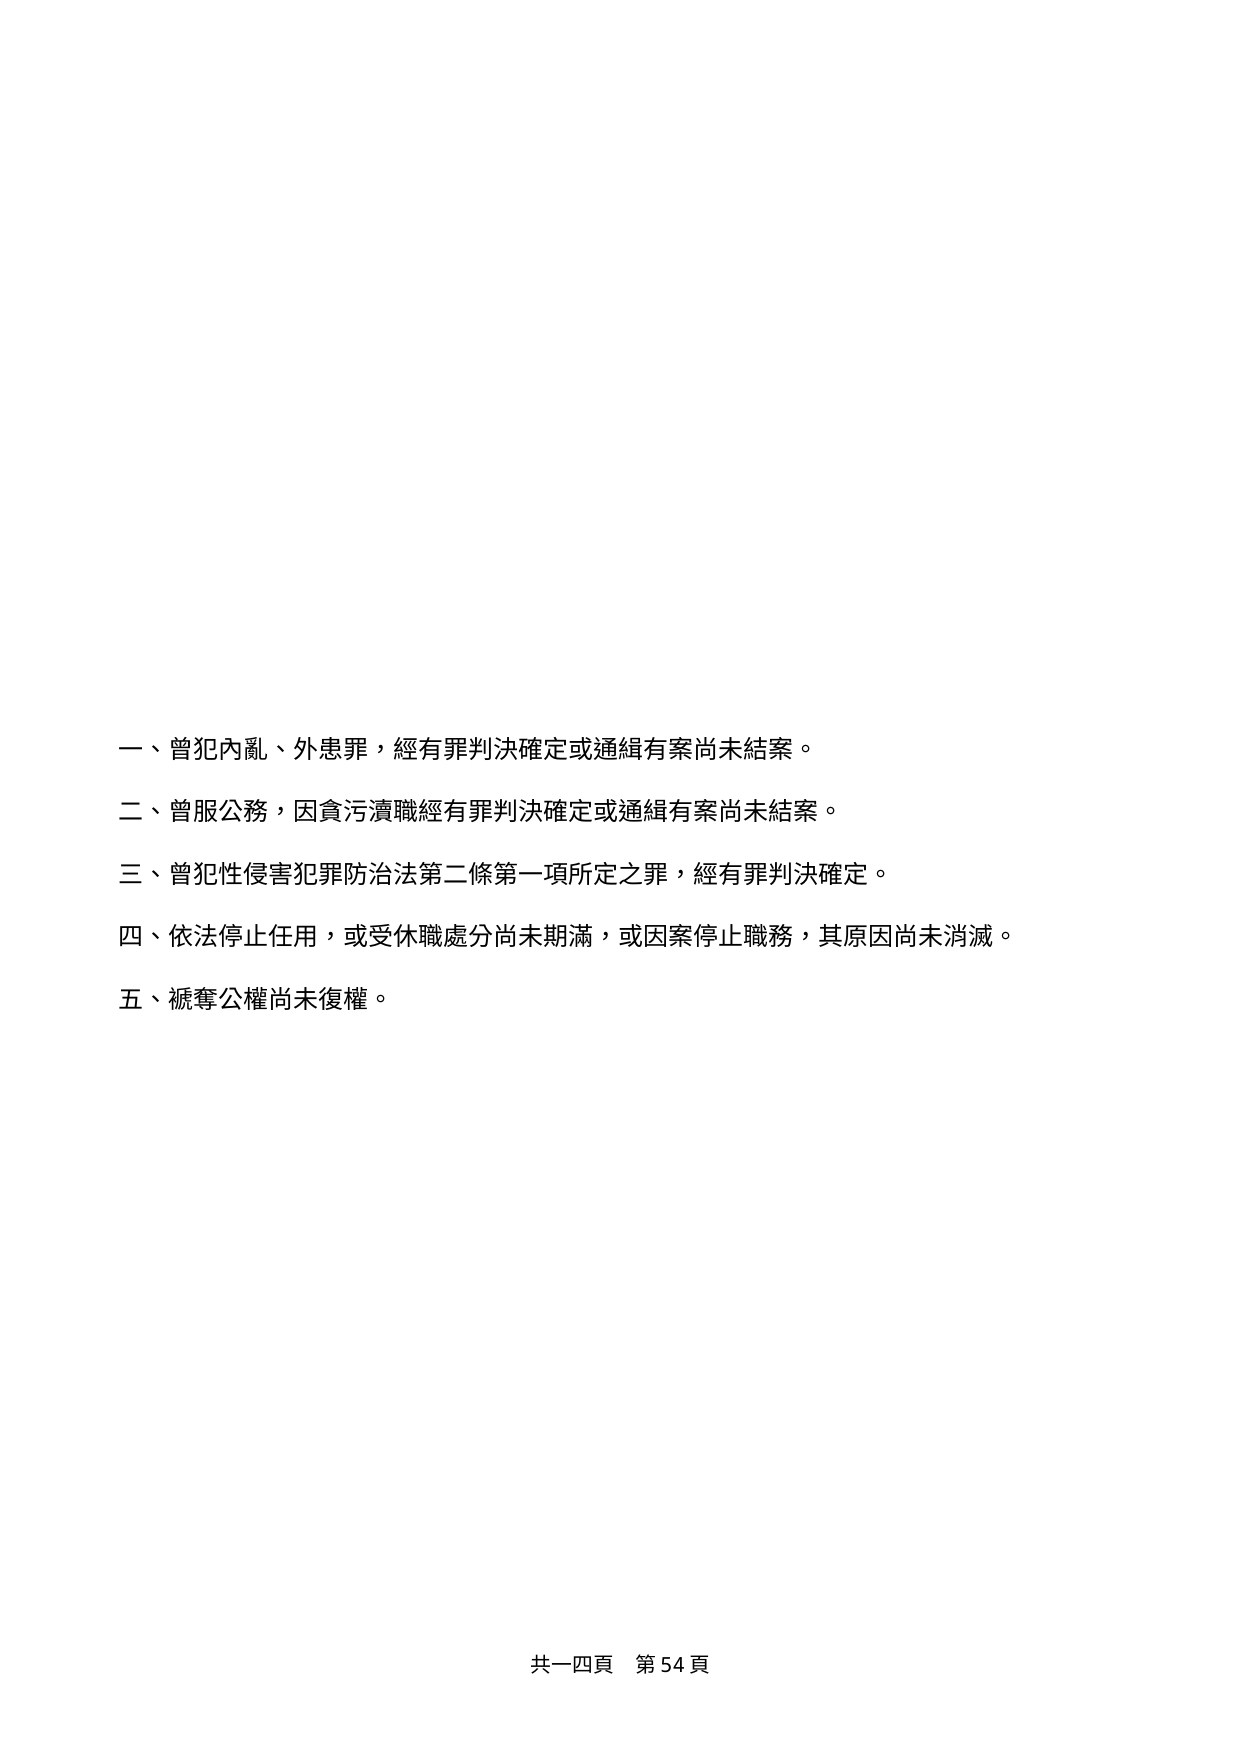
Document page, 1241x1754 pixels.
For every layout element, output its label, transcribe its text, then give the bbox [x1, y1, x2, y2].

text 二、曾服公務，因貪污瀆職經有罪判決確定或通緝有案尚未結案。 [118, 768, 1122, 831]
text 四、依法停止任用，或受休職處分尚未期滿，或因案停止職務，其原因尚未消滅。 [118, 893, 1122, 956]
text 三、曾犯性侵害犯罪防治法第二條第一項所定之罪，經有罪判決確定。 [118, 831, 1122, 893]
text 一、曾犯內亂、外患罪，經有罪判決確定或通緝有案尚未結案。 [118, 706, 1122, 768]
text 五、褫奪公權尚未復權。 [118, 956, 1122, 1018]
